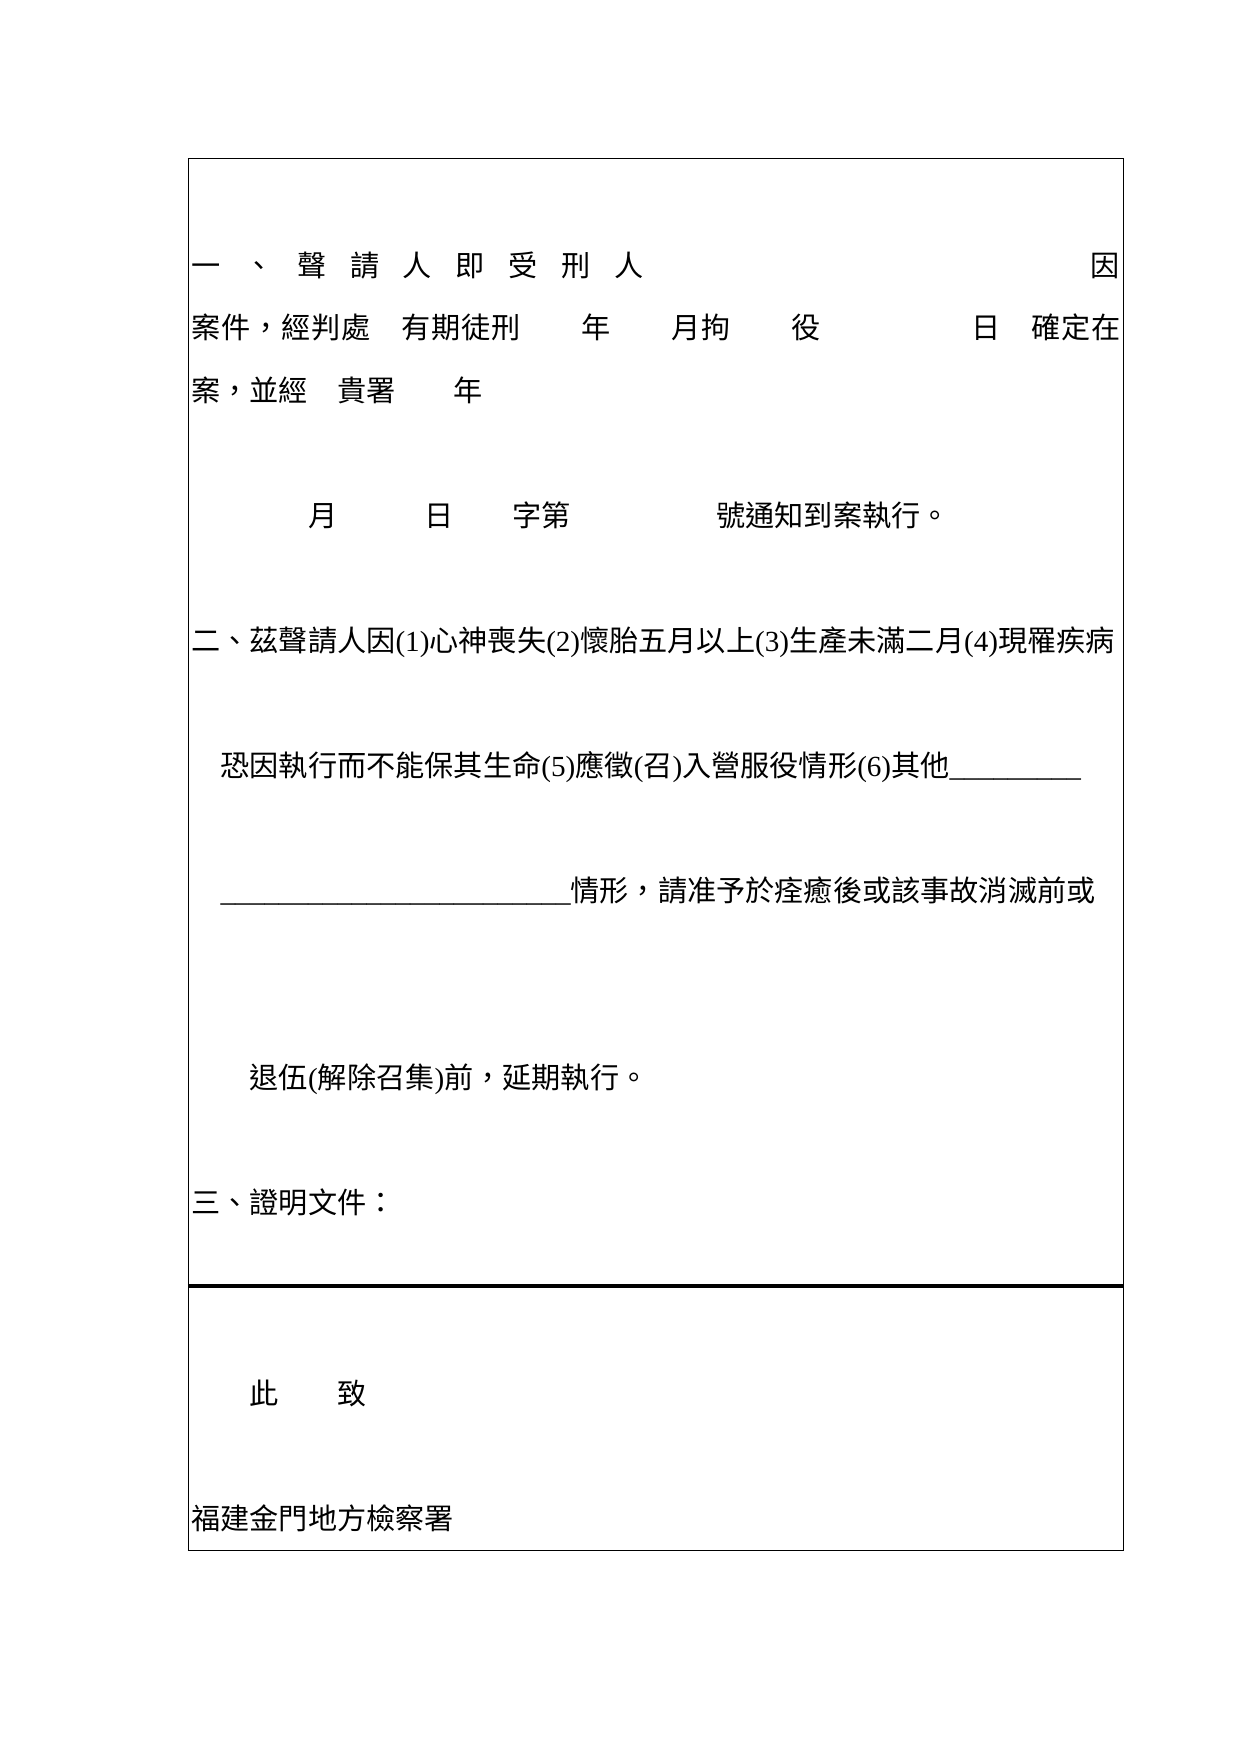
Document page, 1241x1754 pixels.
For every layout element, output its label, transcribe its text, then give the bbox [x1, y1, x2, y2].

table_cell 此 致 福建金門地方檢察署 [189, 1288, 1123, 1550]
table_cell 一、聲請人即受刑人 因 案件，經判處 有期徒刑 年 月拘 役 日 確定在案，並經 貴署 年 月 日 字第 號通知到案執行。 二、茲聲請人因(1)心神喪失(2)懷胎五月以上(3)生產未滿二月(4)現罹疾病 恐因執行而不能保其生命(5)應徵(召)入營服役情形(6)其他_________ ________________________情形，請准予於痊癒後或該事故消滅前或 退伍(解除召集)前，延期執行。 三、證明文件： [189, 159, 1123, 1222]
table_cell [189, 1222, 1123, 1284]
